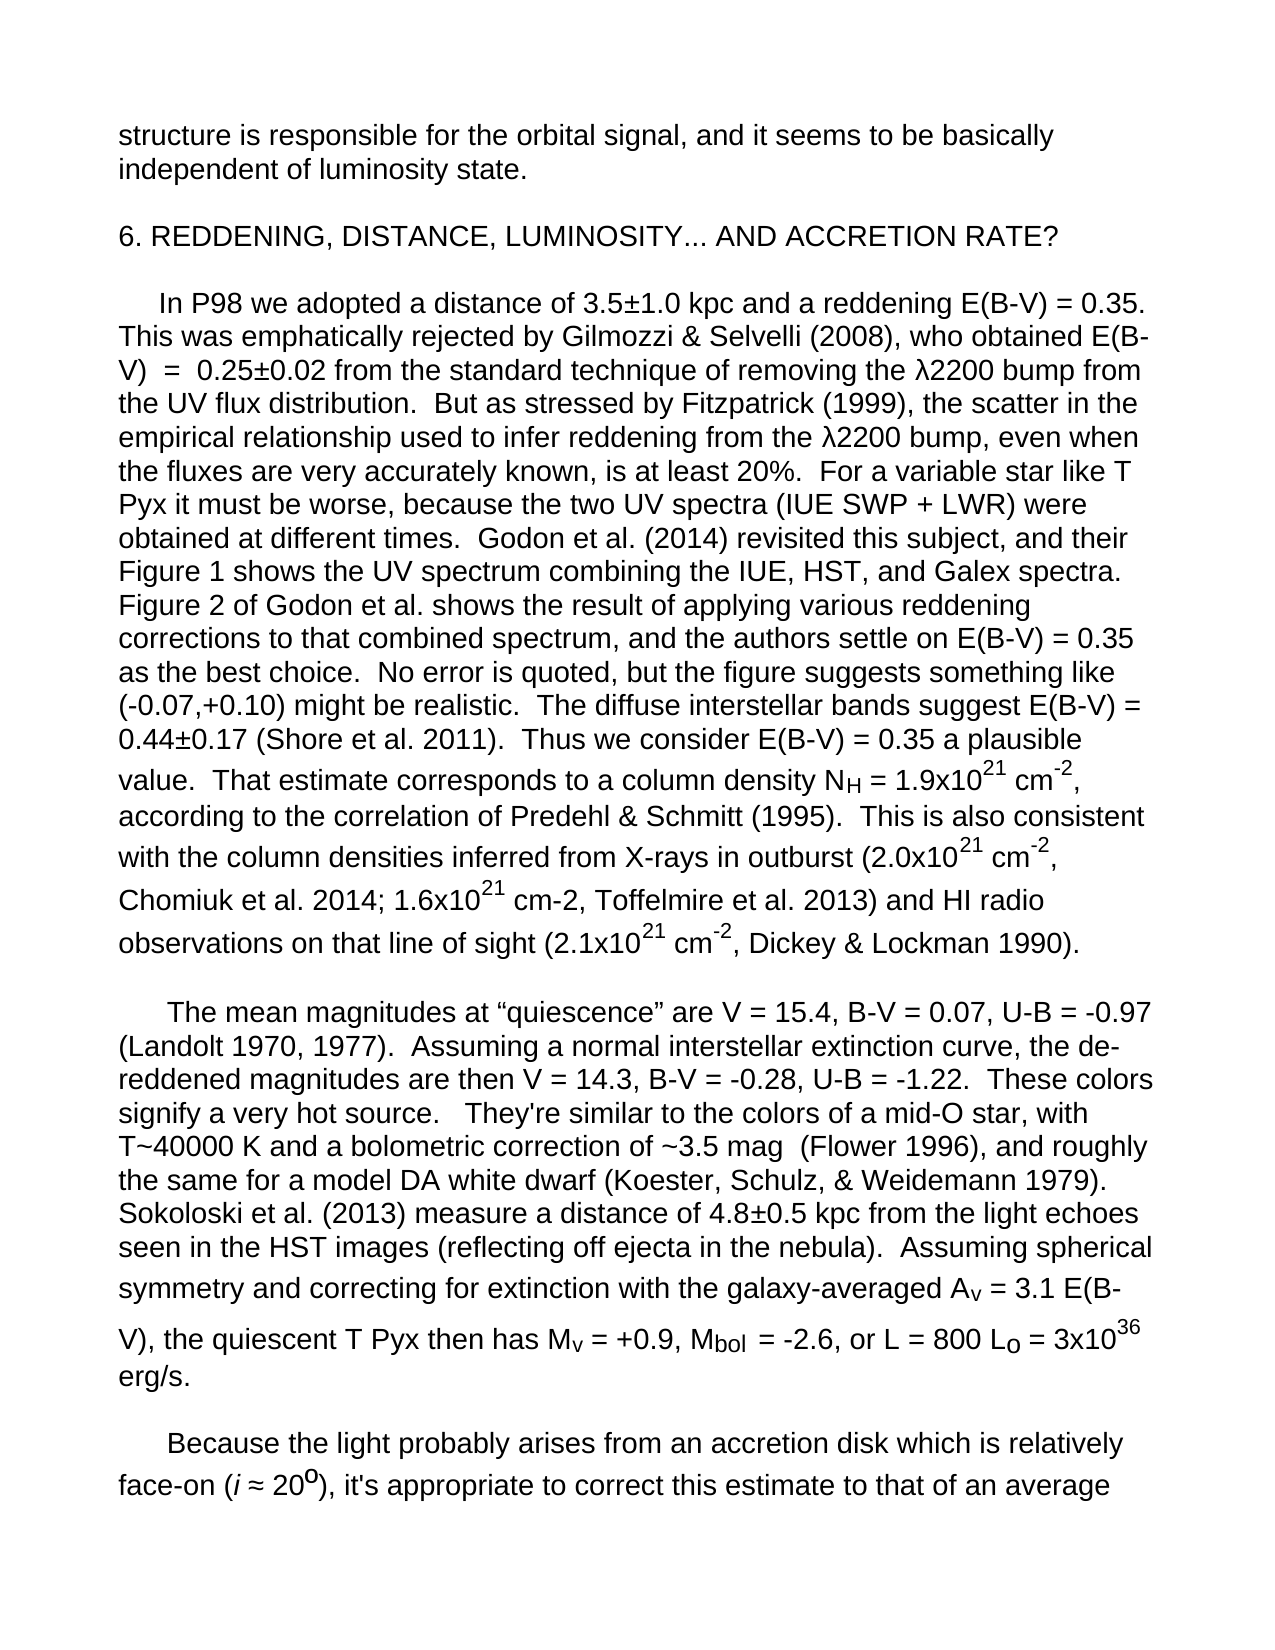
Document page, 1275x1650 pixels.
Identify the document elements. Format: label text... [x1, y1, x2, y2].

text Because the light probably arises from an accretion disk which is relatively face-on (i ≈ 20º), it's appropriate to correct this estimate to that of an average [118, 1426, 1157, 1503]
text structure is responsible for the orbital signal, and it seems to be basically independent of luminosity state. [118, 118, 1157, 185]
text In P98 we adopted a distance of 3.5±1.0 kpc and a reddening E(B-V) = 0.35. This was emphatically rejected by Gilmozzi & Selvelli (2008), who obtained E(B-V) = 0.25±0.02 from the standard technique of removing the λ2200 bump from the UV flux distribution. But as stressed by Fitzpatrick (1999), the scatter in the empirical relationship used to infer reddening from the λ2200 bump, even when the fluxes are very accurately known, is at least 20%. For a variable star like T Pyx it must be worse, because the two UV spectra (IUE SWP + LWR) were obtained at different times. Godon et al. (2014) revisited this subject, and their Figure 1 shows the UV spectrum combining the IUE, HST, and Galex spectra. Figure 2 of Godon et al. shows the result of applying various reddening corrections to that combined spectrum, and the authors settle on E(B-V) = 0.35 as the best choice. No error is quoted, but the figure suggests something like [118, 286, 1157, 688]
text 6. REDDENING, DISTANCE, LUMINOSITY... AND ACCRETION RATE? [118, 219, 1157, 252]
text (-0.07,+0.10) might be realistic. The diffuse interstellar bands suggest E(B-V) = 0.44±0.17 (Shore et al. 2011). Thus we consider E(B-V) = 0.35 a plausible value. That estimate corresponds to a column density NH = 1.9x1021 cm-2, according to the correlation of Predehl & Schmitt (1995). This is also consistent with the column densities inferred from X-rays in outburst (2.0x1021 cm-2, Chomiuk et al. 2014; 1.6x1021 cm-2, Toffelmire et al. 2013) and HI radio observations on that line of sight (2.1x1021 cm-2, Dickey & Lockman 1990). [118, 688, 1157, 961]
text The mean magnitudes at “quiescence” are V = 15.4, B-V = 0.07, U-B = -0.97 (Landolt 1970, 1977). Assuming a normal interstellar extinction curve, the de-reddened magnitudes are then V = 14.3, B-V = -0.28, U-B = -1.22. These colors signify a very hot source. They're similar to the colors of a mid-O star, with T~40000 K and a bolometric correction of ~3.5 mag (Flower 1996), and roughly the same for a model DA white dwarf (Koester, Schulz, & Weidemann 1979). Sokoloski et al. (2013) measure a distance of 4.8±0.5 kpc from the light echoes seen in the HST images (reflecting off ejecta in the nebula). Assuming spherical symmetry and correcting for extinction with the galaxy-averaged Av = 3.1 E(B-V), the quiescent T Pyx then has Mv = +0.9, Mbol = -2.6, or L = 800 Lo = 3x1036 erg/s. [118, 995, 1157, 1393]
